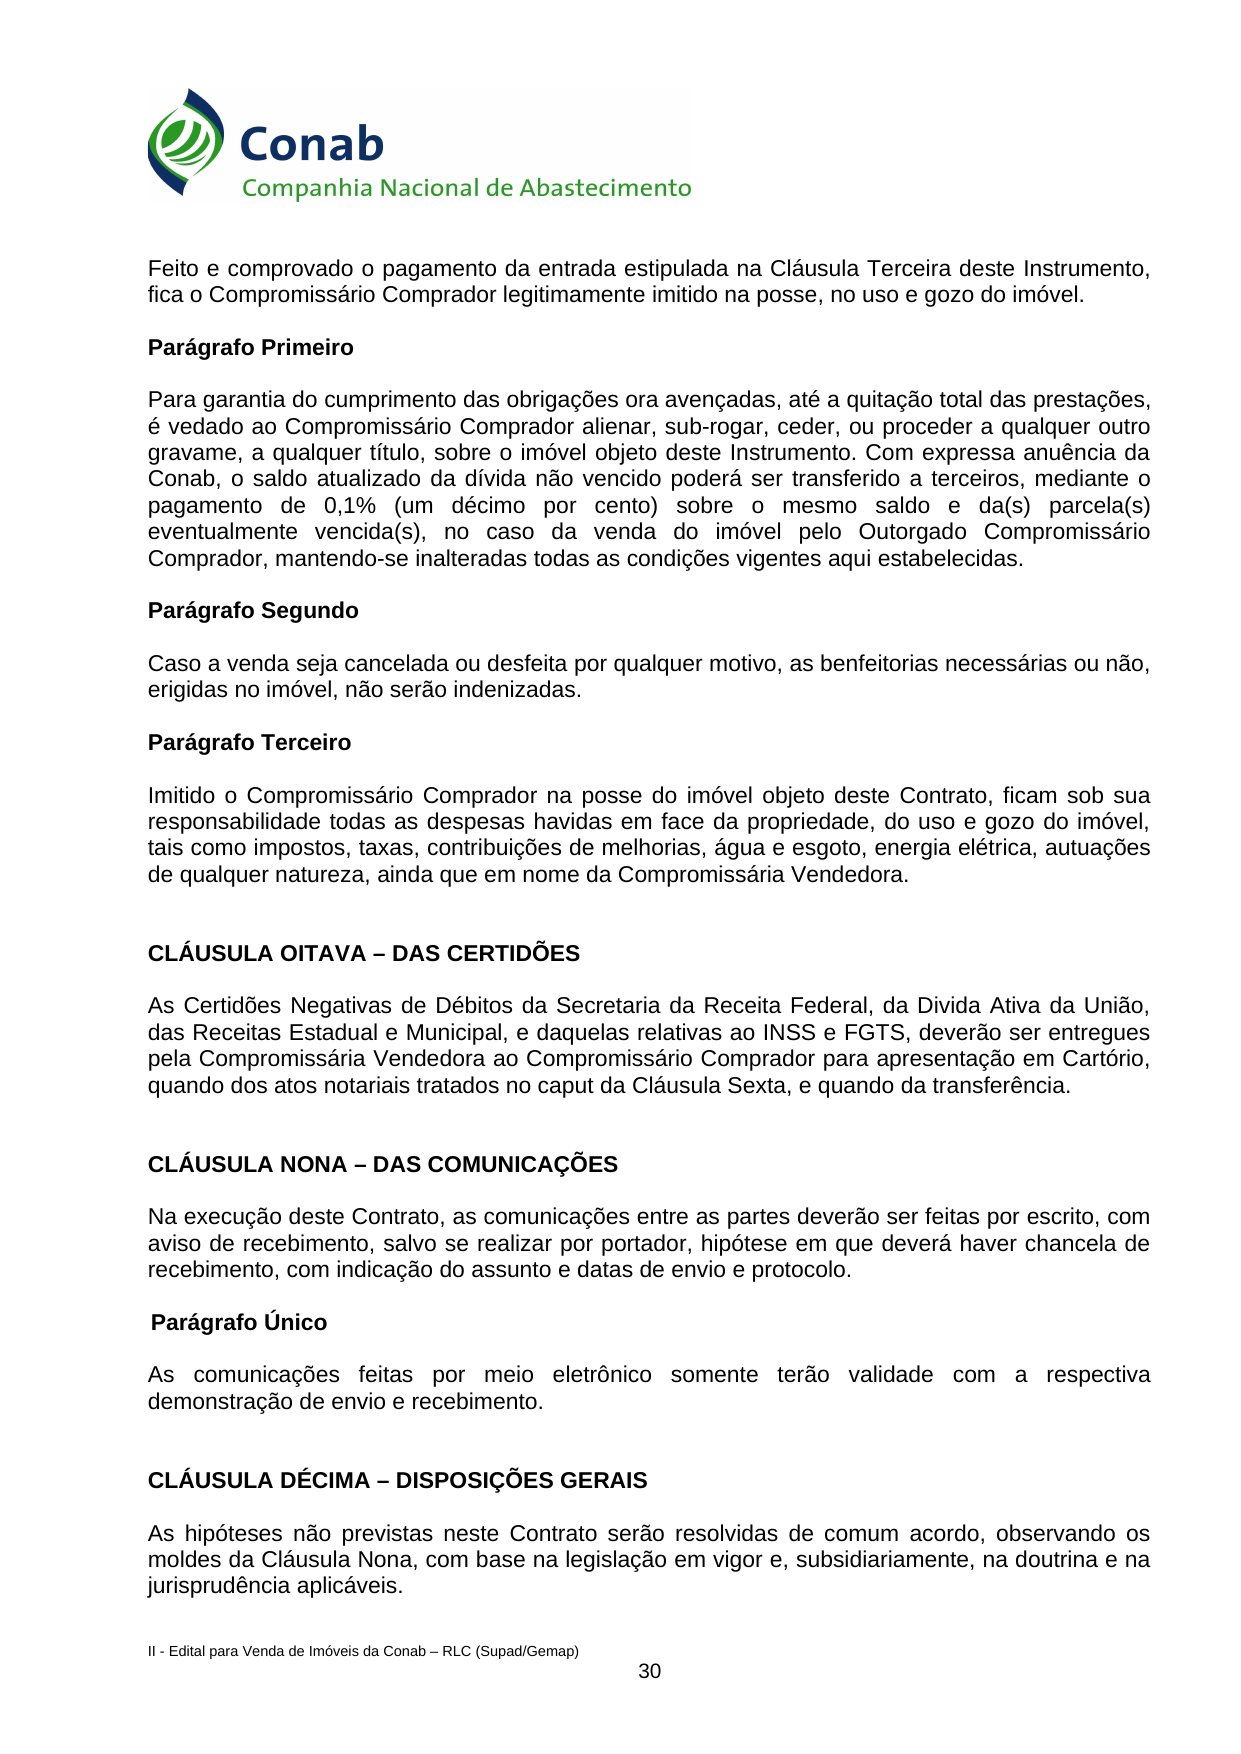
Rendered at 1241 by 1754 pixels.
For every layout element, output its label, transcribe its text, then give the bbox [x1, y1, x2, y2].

text Caso a venda seja cancelada ou desfeita por qualquer motivo, as benfeitorias necessárias ou não, erigidas no imóvel, não serão indenizadas. [148, 650, 1152, 703]
subtitle Parágrafo Único [151, 1309, 1152, 1335]
text CLÁUSULA DÉCIMA – DISPOSIÇÕES GERAIS [148, 1467, 1152, 1493]
text As Certidões Negativas de Débitos da Secretaria da Receita Federal, da Divida Ativa da União, das Receitas Estadual e Municipal, e daquelas relativas ao INSS e FGTS, deverão ser entregues pela Compromissária Vendedora ao Compromissário Comprador para apresentação em Cartório, quando dos atos notariais tratados no caput da Cláusula Sexta, e quando da transferência. [148, 992, 1152, 1098]
picture [148, 88, 691, 202]
subtitle Imitido o Compromissário Comprador na posse do imóvel objeto deste Contrato, ficam sob sua responsabilidade todas as despesas havidas em face da propriedade, do uso e gozo do imóvel, tais como impostos, taxas, contribuições de melhorias, água e esgoto, energia elétrica, autuações de qualquer natureza, ainda que em nome da Compromissária Vendedora. [148, 782, 1152, 887]
text Feito e comprovado o pagamento da entrada estipulada na Cláusula Terceira deste Instrumento, fica o Compromissário Comprador legitimamente imitido na posse, no uso e gozo do imóvel. [148, 254, 1152, 307]
subtitle CLÁUSULA NONA – DAS COMUNICAÇÕES [148, 1151, 1152, 1177]
subtitle CLÁUSULA OITAVA – DAS CERTIDÕES [148, 940, 1152, 966]
subtitle Parágrafo Terceiro [148, 729, 1152, 755]
text Parágrafo Segundo [148, 597, 1152, 623]
text As hipóteses não previstas neste Contrato serão resolvidas de comum acordo, observando os moldes da Cláusula Nona, com base na legislação em vigor e, subsidiariamente, na doutrina e na jurisprudência aplicáveis. [148, 1519, 1152, 1599]
text Para garantia do cumprimento das obrigações ora avençadas, até a quitação total das prestações, é vedado ao Compromissário Comprador alienar, sub-rogar, ceder, ou proceder a qualquer outro gravame, a qualquer título, sobre o imóvel objeto deste Instrumento. Com expressa anuência da Conab, o saldo atualizado da dívida não vencido poderá ser transferido a terceiros, mediante o pagamento de 0,1% (um décimo por cento) sobre o mesmo saldo e da(s) parcela(s) eventualmente vencida(s), no caso da venda do imóvel pelo Outorgado Compromissário Comprador, mantendo-se inalteradas todas as condições vigentes aqui estabelecidas. [148, 386, 1152, 571]
text As comunicações feitas por meio eletrônico somente terão validade com a respectiva demonstração de envio e recebimento. [148, 1361, 1152, 1414]
text Na execução deste Contrato, as comunicações entre as partes deverão ser feitas por escrito, com aviso de recebimento, salvo se realizar por portador, hipótese em que deverá haver chancela de recebimento, com indicação do assunto e datas de envio e protocolo. [148, 1203, 1152, 1282]
text Parágrafo Primeiro [148, 334, 1152, 360]
